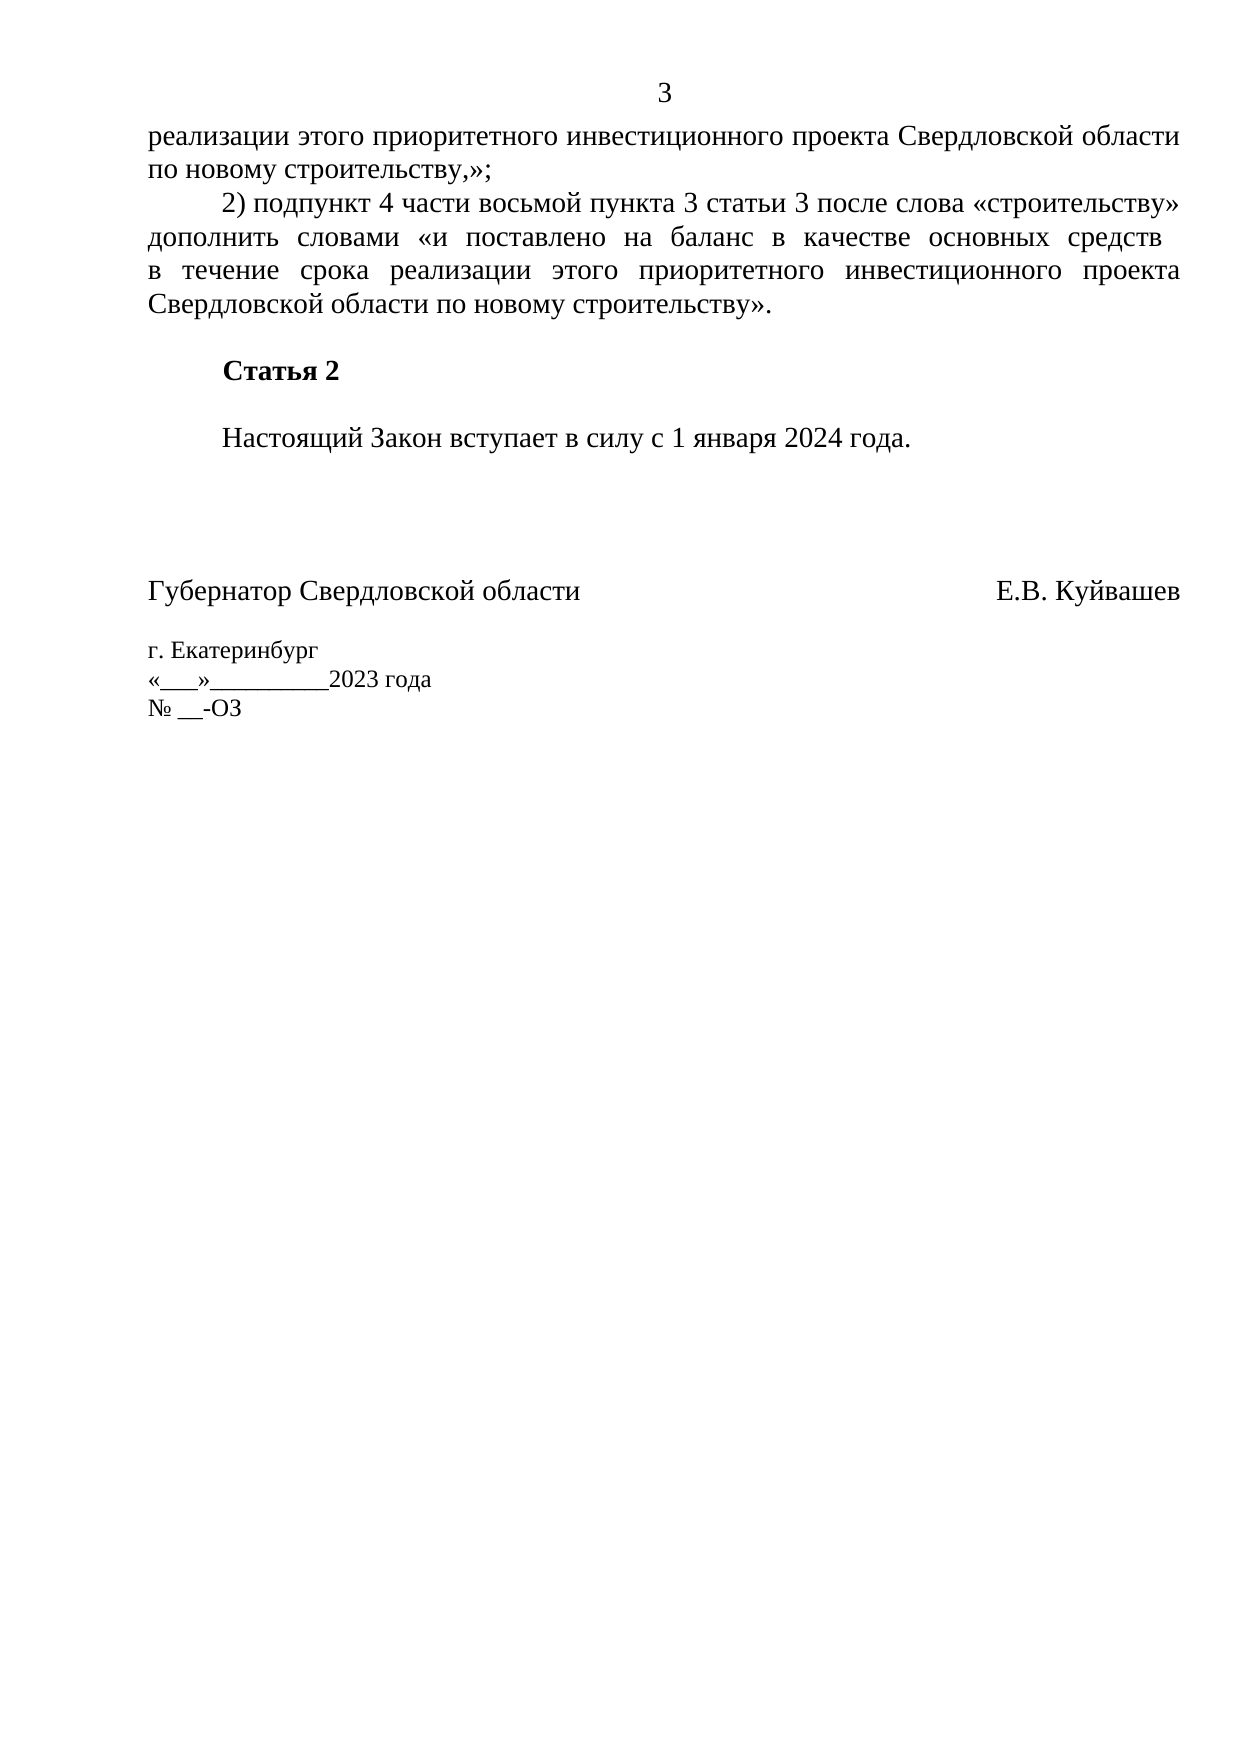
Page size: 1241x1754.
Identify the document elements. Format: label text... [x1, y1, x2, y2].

text 2) подпункт 4 части восьмой пункта 3 статьи 3 после слова «строительству» дополнить словами «и поставлено на баланс в качестве основных средств в течение срока реализации этого приоритетного инвестиционного проекта Свердловской области по новому строительству». [148, 185, 1181, 319]
text «___» 2023 года [148, 664, 1181, 693]
text Статья 2 [222, 353, 1181, 386]
text г. Екатеринбург [148, 636, 1181, 664]
text Губернатор Свердловской области Е.В. Куйвашев [148, 573, 1181, 607]
text реализации этого приоритетного инвестиционного проекта Свердловской области по новому строительству,»; [148, 118, 1181, 185]
text Настоящий Закон вступает в силу с 1 января 2024 года. [148, 420, 1181, 453]
text № __-ОЗ [148, 693, 1181, 722]
